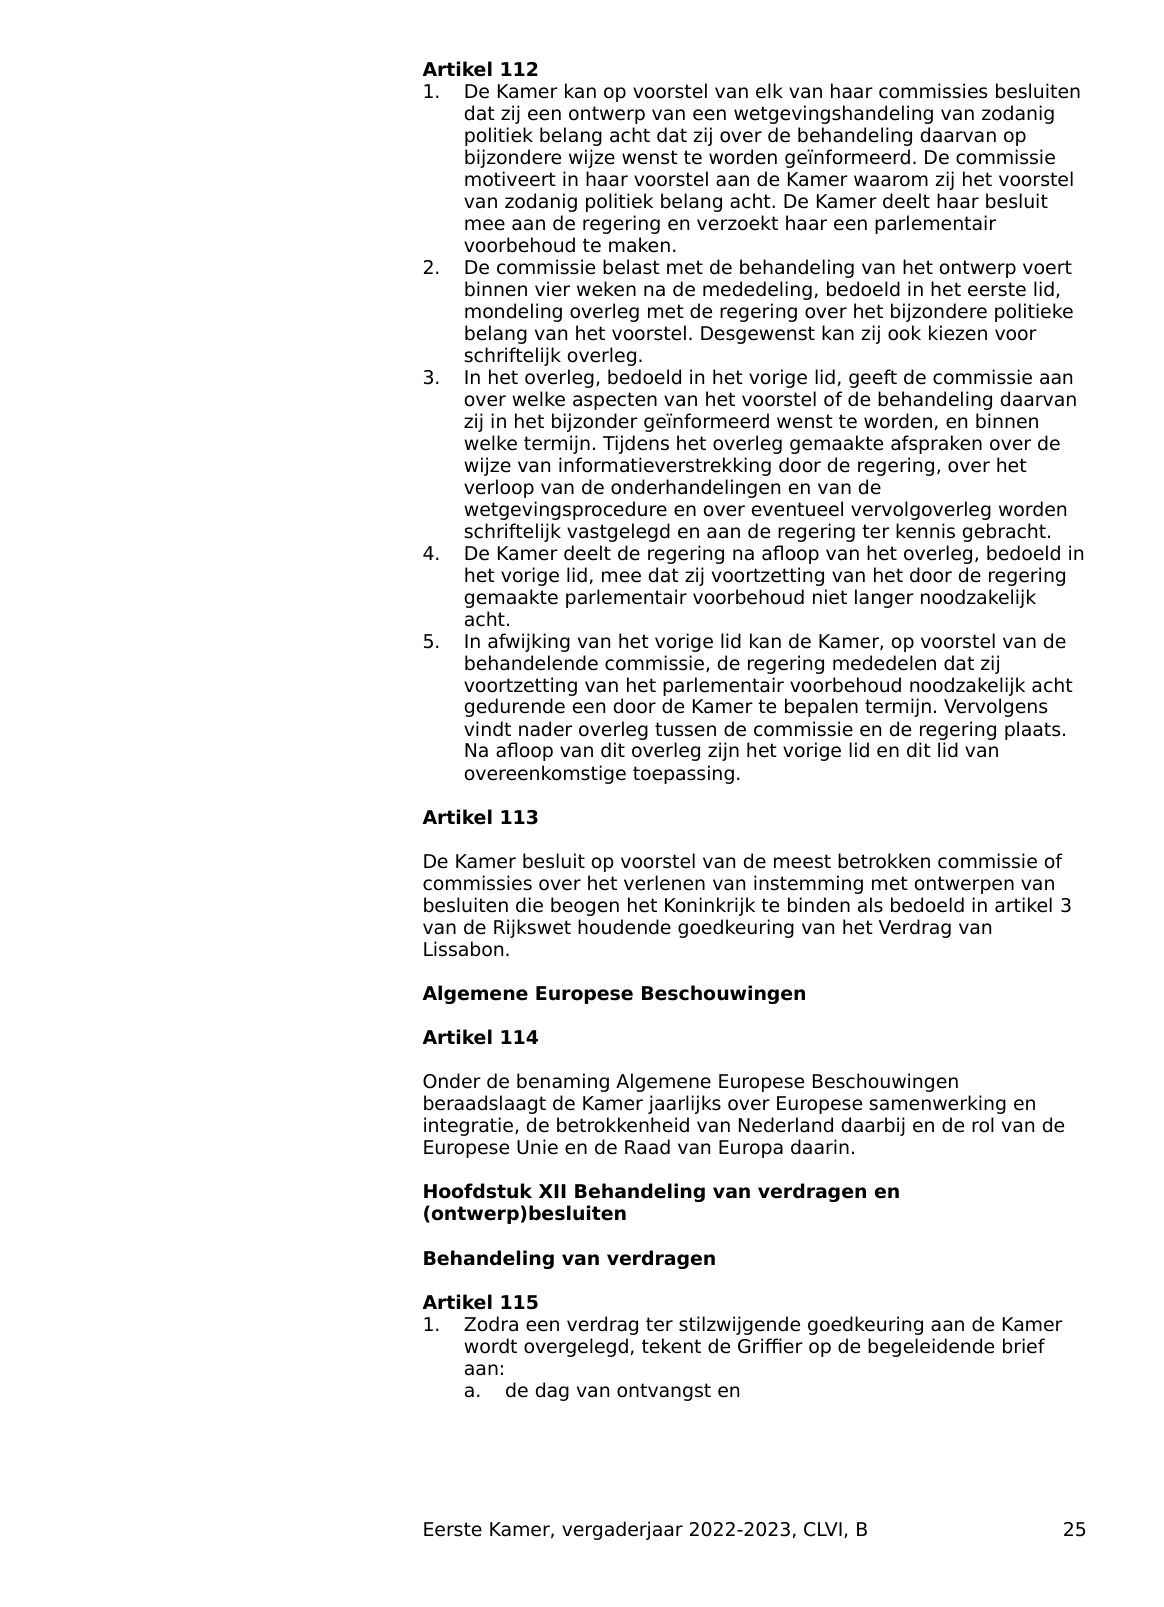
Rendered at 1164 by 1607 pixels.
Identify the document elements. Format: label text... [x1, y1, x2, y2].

subtitle Artikel 112 [422, 59, 1087, 81]
text 5. In afwijking van het vorige lid kan de Kamer, op voorstel van de behandelende commissie, de regering mededelen dat zij voortzetting van het parlementair voorbehoud noodzakelijk acht gedurende een door de Kamer te bepalen termijn. Vervolgens vindt nader overleg tussen de commissie en de regering plaats. Na afloop van dit overleg zijn het vorige lid en dit lid van overeenkomstige toepassing. [422, 631, 1087, 784]
subtitle Artikel 113 [422, 807, 1087, 828]
text 2. De commissie belast met de behandeling van het ontwerp voert binnen vier weken na de mededeling, bedoeld in het eerste lid, mondeling overleg met de regering over het bijzondere politieke belang van het voorstel. Desgewenst kan zij ook kiezen voor schriftelijk overleg. [422, 257, 1087, 367]
text 3. In het overleg, bedoeld in het vorige lid, geeft de commissie aan over welke aspecten van het voorstel of de behandeling daarvan zij in het bijzonder geïnformeerd wenst te worden, en binnen welke termijn. Tijdens het overleg gemaakte afspraken over de wijze van informatieverstrekking door de regering, over het verloop van de onderhandelingen en van de wetgevingsprocedure en over eventueel vervolgoverleg worden schriftelijk vastgelegd en aan de regering ter kennis gebracht. [422, 367, 1087, 543]
text De Kamer besluit op voorstel van de meest betrokken commissie of commissies over het verlenen van instemming met ontwerpen van besluiten die beogen het Koninkrijk te binden als bedoeld in artikel 3 van de Rijkswet houdende goedkeuring van het Verdrag van Lissabon. [422, 851, 1087, 961]
text a. de dag van ontvangst en [464, 1379, 1087, 1401]
subtitle Artikel 114 [422, 1027, 1087, 1049]
text 1. De Kamer kan op voorstel van elk van haar commissies besluiten dat zij een ontwerp van een wetgevingshandeling van zodanig politiek belang acht dat zij over de behandeling daarvan op bijzondere wijze wenst te worden geïnformeerd. De commissie motiveert in haar voorstel aan de Kamer waarom zij het voorstel van zodanig politiek belang acht. De Kamer deelt haar besluit mee aan de regering en verzoekt haar een parlementair voorbehoud te maken. [422, 81, 1087, 257]
text 1. Zodra een verdrag ter stilzwijgende goedkeuring aan de Kamer wordt overgelegd, tekent de Griffier op de begeleidende brief aan: [422, 1313, 1087, 1379]
subtitle Hoofdstuk XII Behandeling van verdragen en (ontwerp)besluiten [422, 1181, 1087, 1225]
subtitle Artikel 115 [422, 1292, 1087, 1313]
subtitle Algemene Europese Beschouwingen [422, 983, 1087, 1005]
subtitle Behandeling van verdragen [422, 1247, 1087, 1269]
text 4. De Kamer deelt de regering na afloop van het overleg, bedoeld in het vorige lid, mee dat zij voortzetting van het door de regering gemaakte parlementair voorbehoud niet langer noodzakelijk acht. [422, 543, 1087, 631]
text Onder de benaming Algemene Europese Beschouwingen beraadslaagt de Kamer jaarlijks over Europese samenwerking en integratie, de betrokkenheid van Nederland daarbij en de rol van de Europese Unie en de Raad van Europa daarin. [422, 1071, 1087, 1159]
